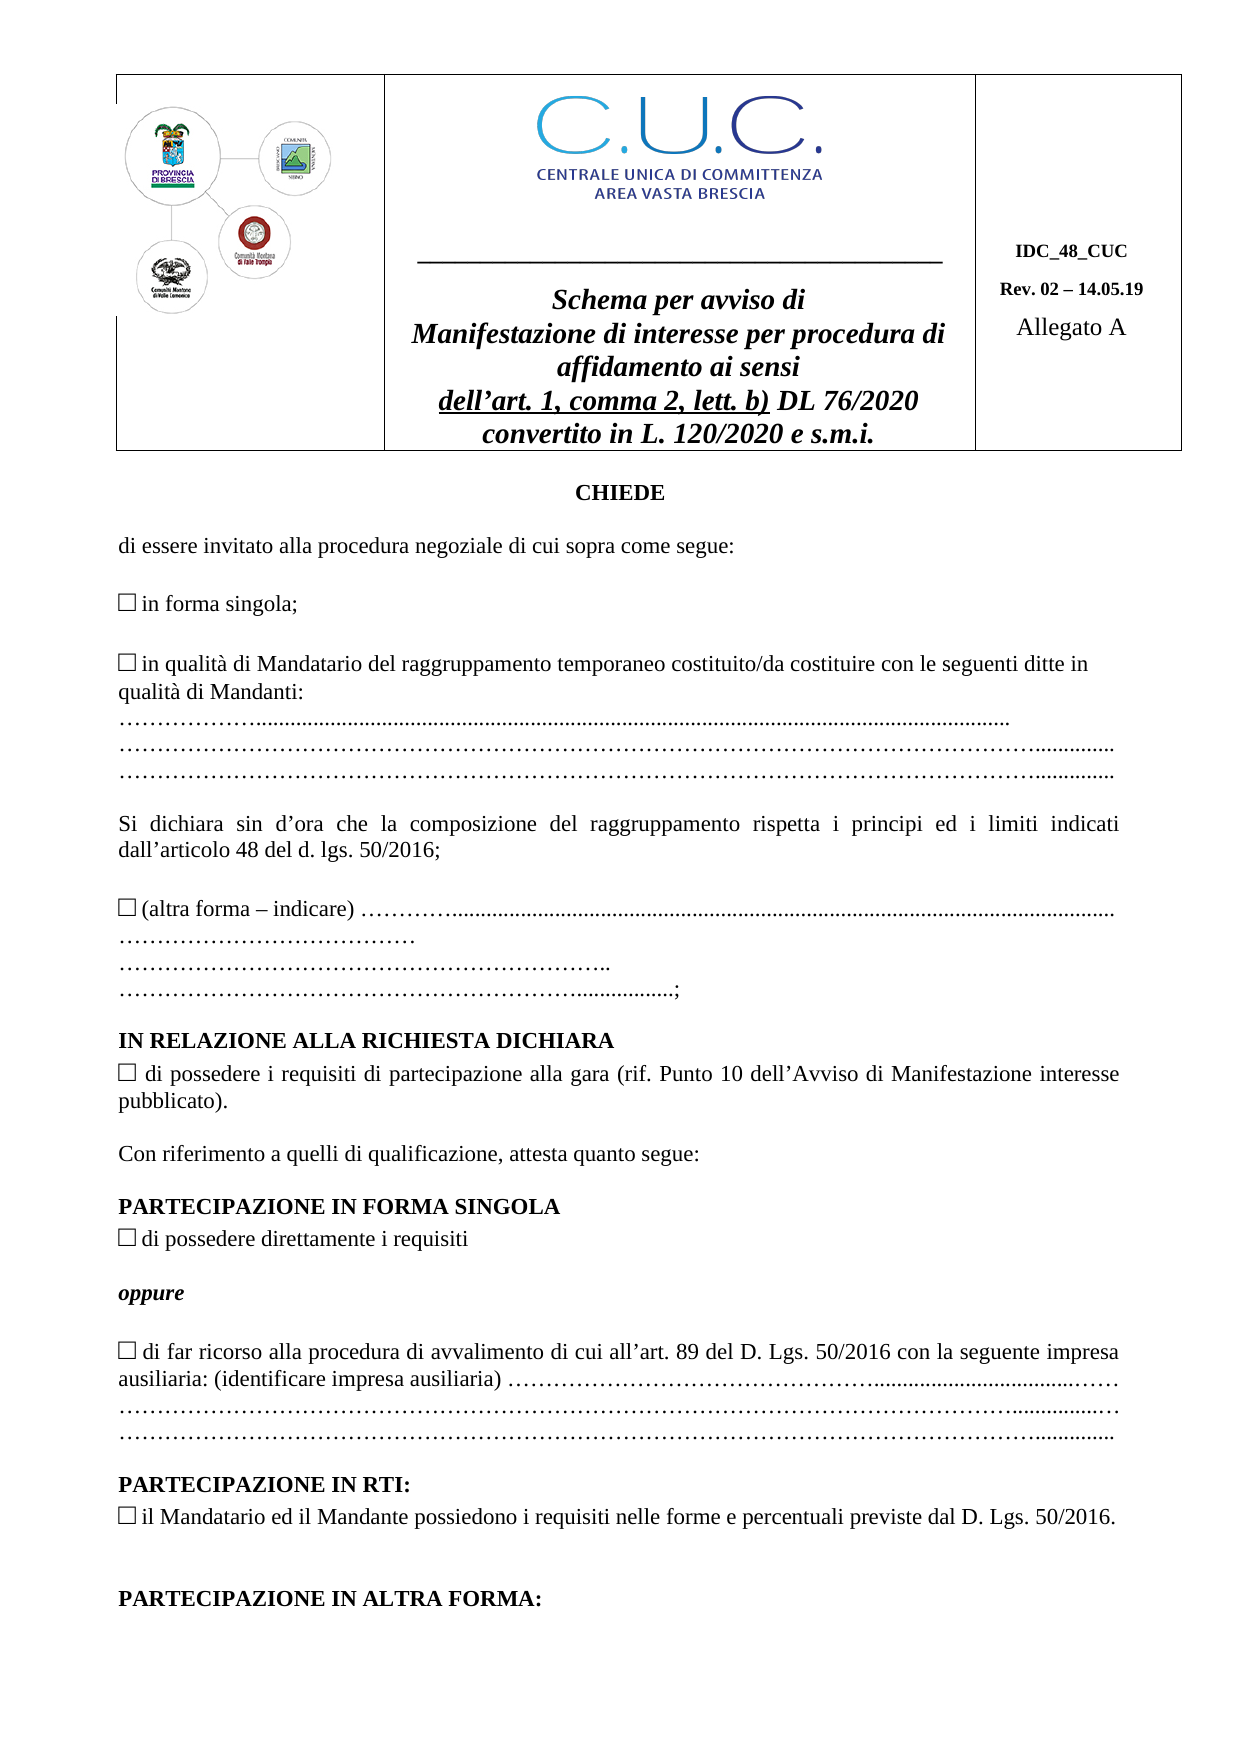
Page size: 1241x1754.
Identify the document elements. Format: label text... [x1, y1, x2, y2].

text Si dichiara sin d’ora che la composizione del raggruppamento rispetta i principi ed i limiti indicati dall’articolo 48 del d. lgs. 50/2016; [118, 809, 1122, 862]
text ………………………………………………………………………………………………………….............. [118, 757, 1122, 783]
text PARTECIPAZIONE IN ALTRA FORMA: [118, 1585, 1122, 1611]
text □ (altra forma – indicare) …………....................................................................................................................………………………………… [118, 889, 1122, 948]
text oppure [118, 1279, 1122, 1306]
text di essere invitato alla procedura negoziale di cui sopra come segue: [118, 532, 1122, 558]
text □ il Mandatario ed il Mandante possiedono i requisiti nelle forme e percentuali previste dal D. Lgs. 50/2016. [118, 1497, 1122, 1531]
text □ di far ricorso alla procedura di avvalimento di cui all’art. 89 del D. Lgs. 50/2016 con la seguente impresa ausiliaria: (identificare impresa ausiliaria) …………………………………………...................................…… [118, 1332, 1122, 1392]
text IN RELAZIONE ALLA RICHIESTA DICHIARA [118, 1028, 1122, 1054]
text ………………………………………………………..…………………………………………………….................; [118, 948, 1122, 1001]
text ………………………………………………………………………………………………………….............. [118, 731, 1122, 757]
text □ in forma singola; [118, 584, 1122, 618]
text □ di possedere i requisiti di partecipazione alla gara (rif. Punto 10 dell’Avviso di Manifestazione interesse pubblicato). [118, 1054, 1122, 1114]
text Con riferimento a quelli di qualificazione, attesta quanto segue: [118, 1140, 1122, 1167]
text PARTECIPAZIONE IN FORMA SINGOLA [118, 1193, 1122, 1219]
text PARTECIPAZIONE IN RTI: [118, 1471, 1122, 1497]
text □ di possedere direttamente i requisiti [118, 1219, 1122, 1253]
text ………………………………………………………………………………………………………...............… [118, 1392, 1122, 1418]
text CHIEDE [118, 479, 1122, 505]
text □ in qualità di Mandatario del raggruppamento temporaneo costituito/da costituire con le seguenti ditte in qualità di Mandanti: ……………….................................................................................................................................... [118, 644, 1122, 731]
text ………………………………………………………………………………………………………….............. [118, 1418, 1122, 1444]
